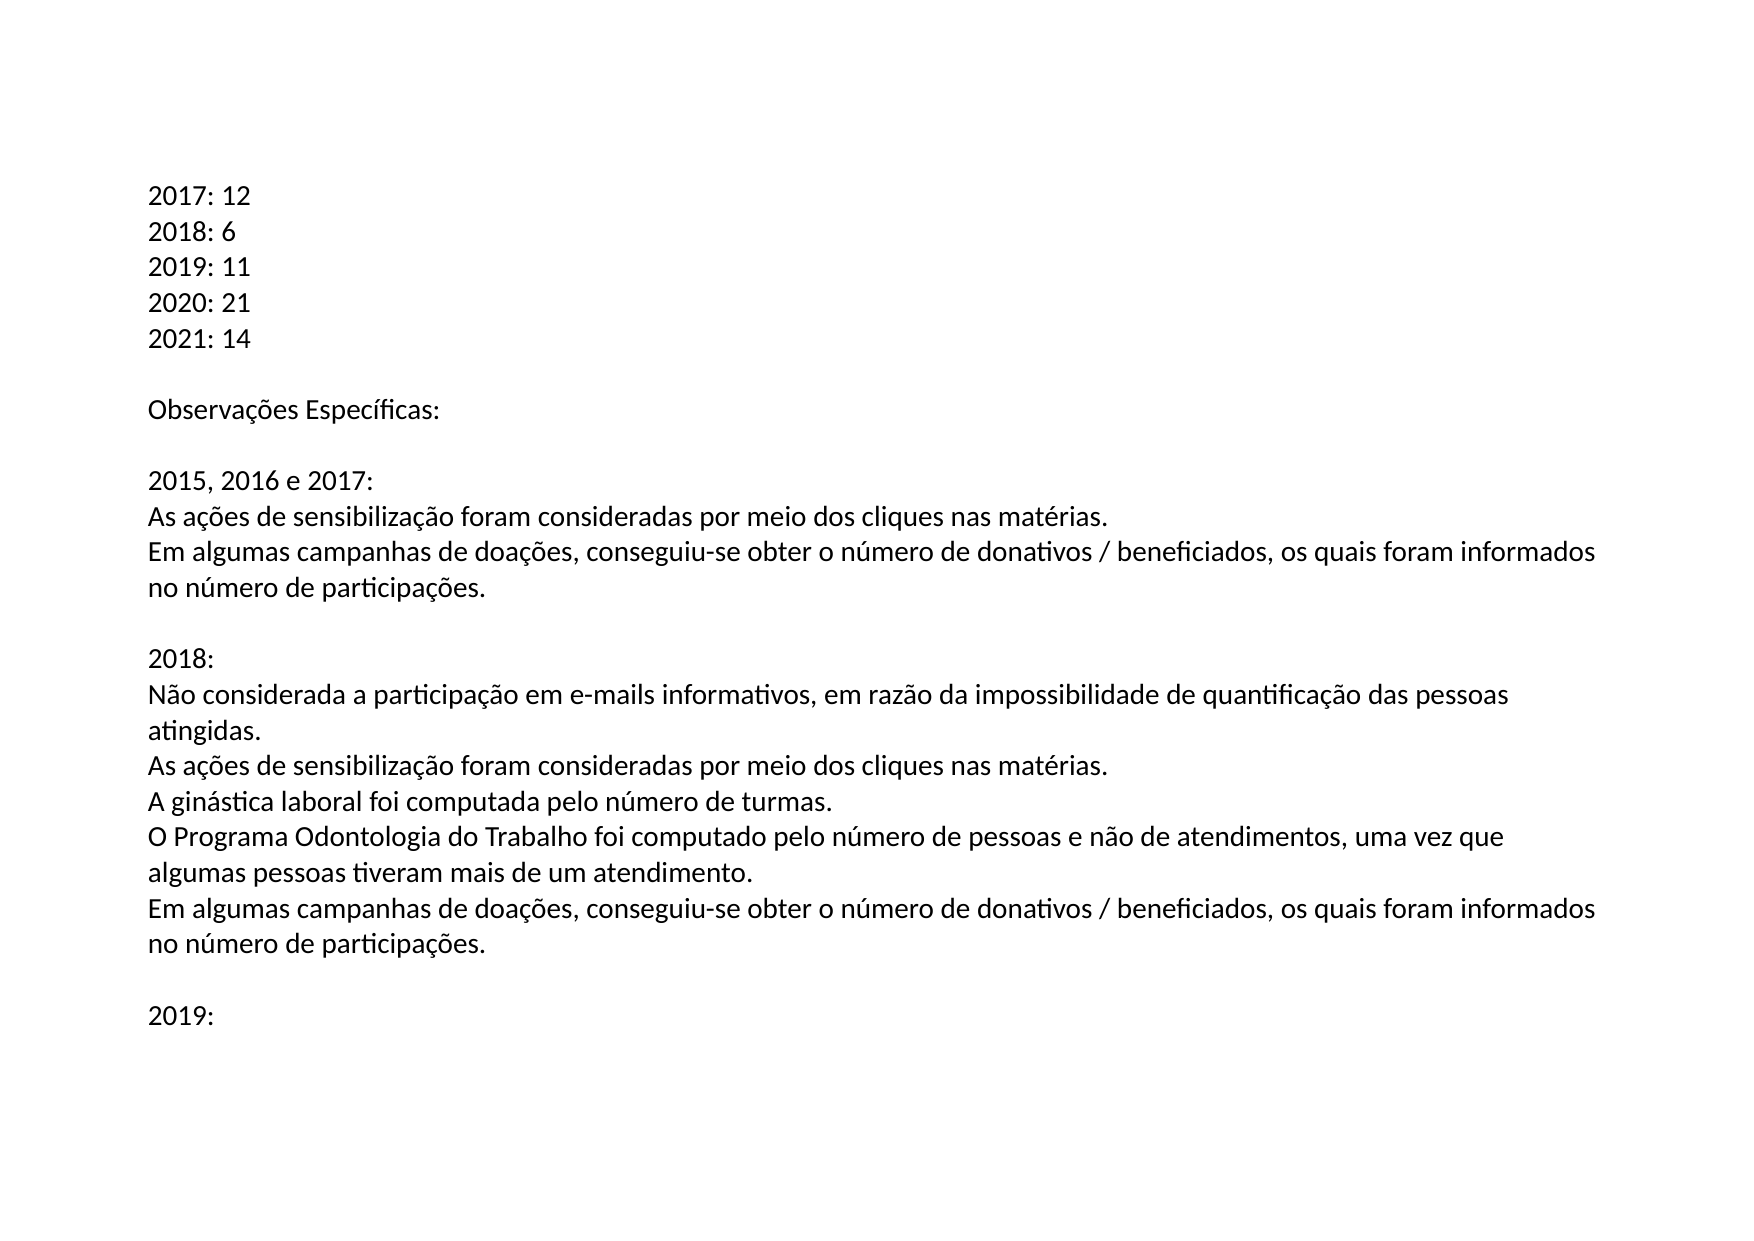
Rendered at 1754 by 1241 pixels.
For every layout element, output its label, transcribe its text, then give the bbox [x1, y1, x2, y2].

text Em algumas campanhas de doações, conseguiu-se obter o número de donativos / beneficiados, os quais foram informados no número de participações. [148, 533, 1606, 605]
text Em algumas campanhas de doações, conseguiu-se obter o número de donativos / beneficiados, os quais foram informados no número de participações. [148, 890, 1606, 961]
text 2018: 6 [148, 213, 1606, 248]
text 2020: 21 [148, 284, 1606, 320]
text 2019: 11 [148, 248, 1606, 284]
text Observações Específicas: [148, 391, 1606, 427]
text 2021: 14 [148, 320, 1606, 355]
text 2018: [148, 640, 1606, 676]
text 2019: [148, 997, 1606, 1032]
text O Programa Odontologia do Trabalho foi computado pelo número de pessoas e não de atendimentos, uma vez que algumas pessoas tiveram mais de um atendimento. [148, 818, 1606, 890]
text 2017: 12 [148, 177, 1606, 213]
text As ações de sensibilização foram consideradas por meio dos cliques nas matérias. [148, 747, 1606, 783]
text A ginástica laboral foi computada pelo número de turmas. [148, 783, 1606, 818]
text 2015, 2016 e 2017: [148, 462, 1606, 498]
text As ações de sensibilização foram consideradas por meio dos cliques nas matérias. [148, 498, 1606, 533]
text Não considerada a participação em e-mails informativos, em razão da impossibilidade de quantificação das pessoas atingidas. [148, 676, 1606, 747]
